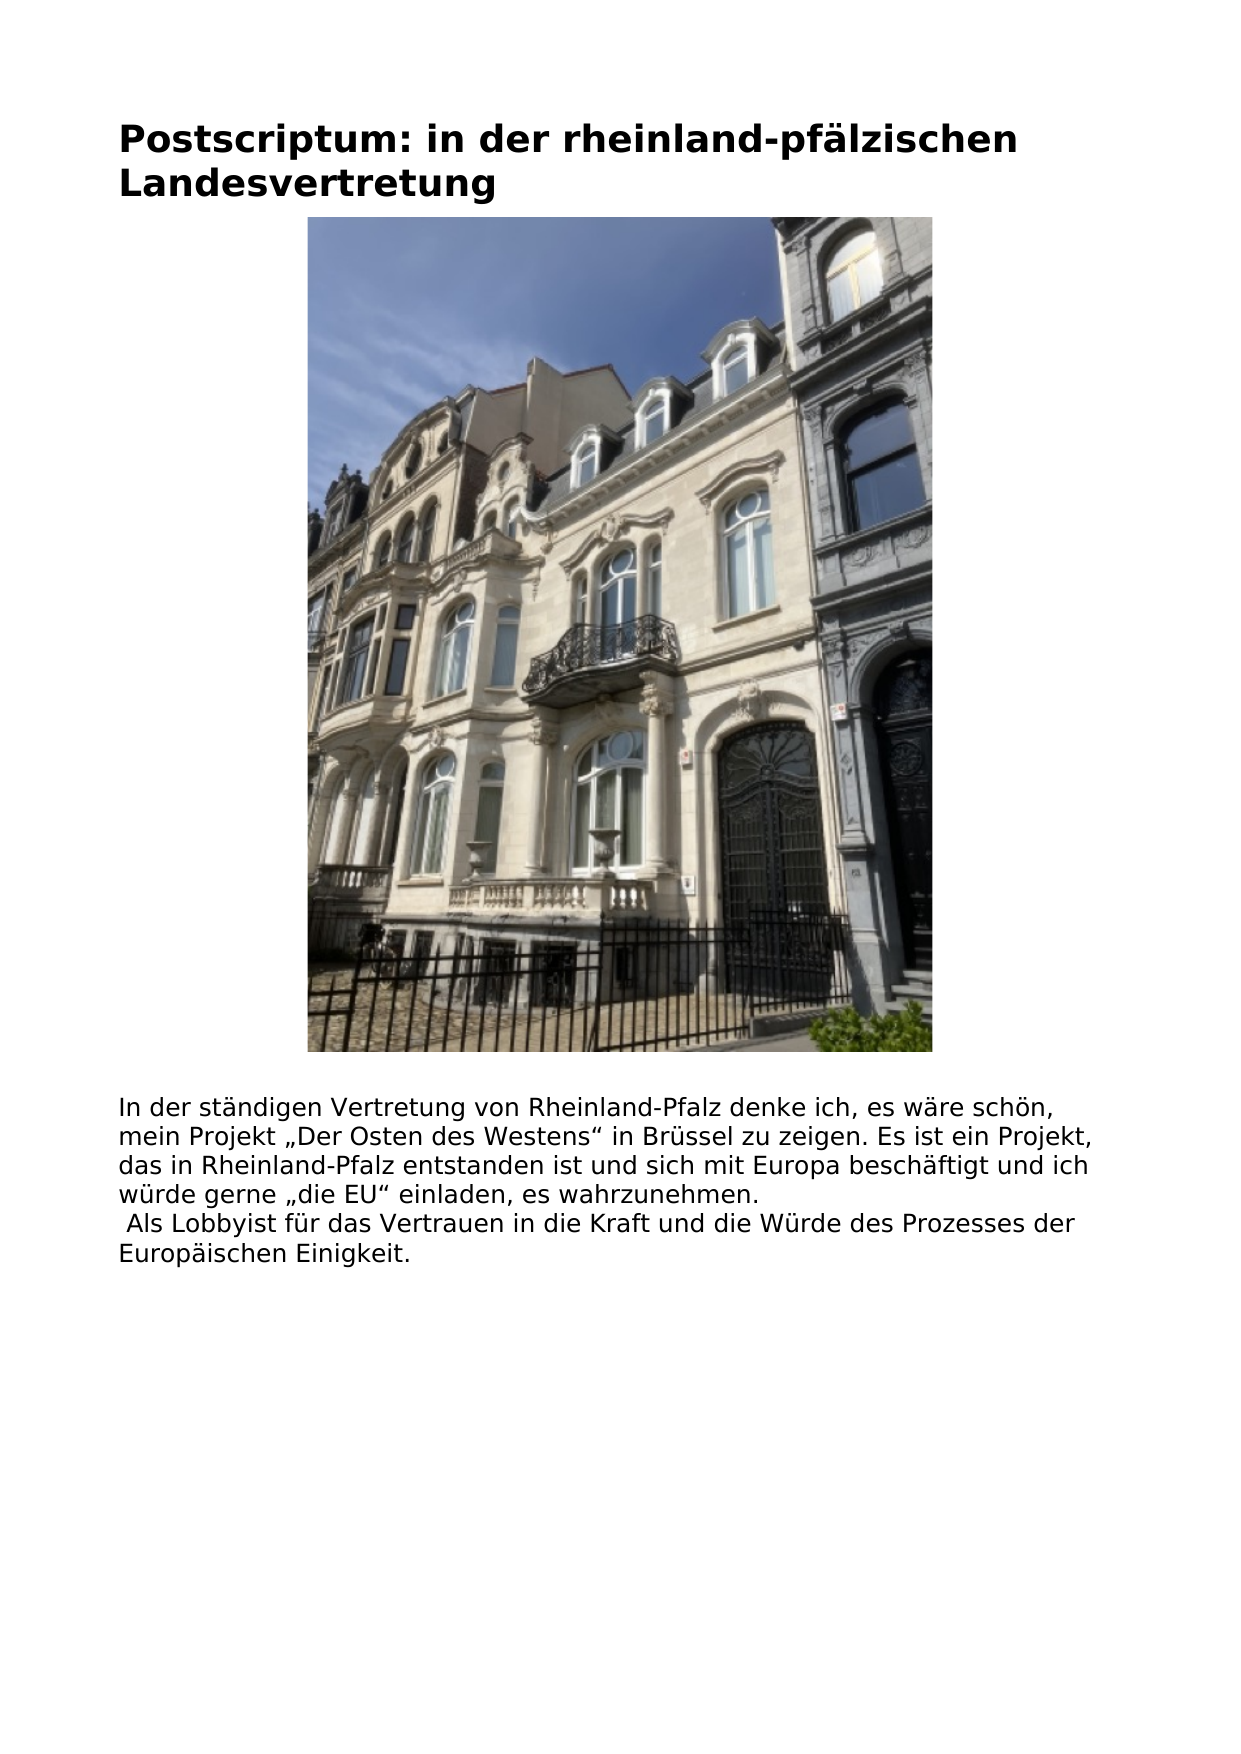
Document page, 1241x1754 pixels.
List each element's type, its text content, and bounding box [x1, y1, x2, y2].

text In der ständigen Vertretung von Rheinland-Pfalz denke ich, es wäre schön, mein Projekt „Der Osten des Westens“ in Brüssel zu zeigen. Es ist ein Projekt, das in Rheinland-Pfalz entstanden ist und sich mit Europa beschäftigt und ich würde gerne „die EU“ einladen, es wahrzunehmen. Als Lobbyist für das Vertrauen in die Kraft und die Würde des Prozesses der Europäischen Einigkeit. [118, 1093, 1122, 1268]
picture [307, 217, 933, 1052]
subtitle Postscriptum: in der rheinland-pfälzischen Landesvertretung [118, 118, 1122, 205]
